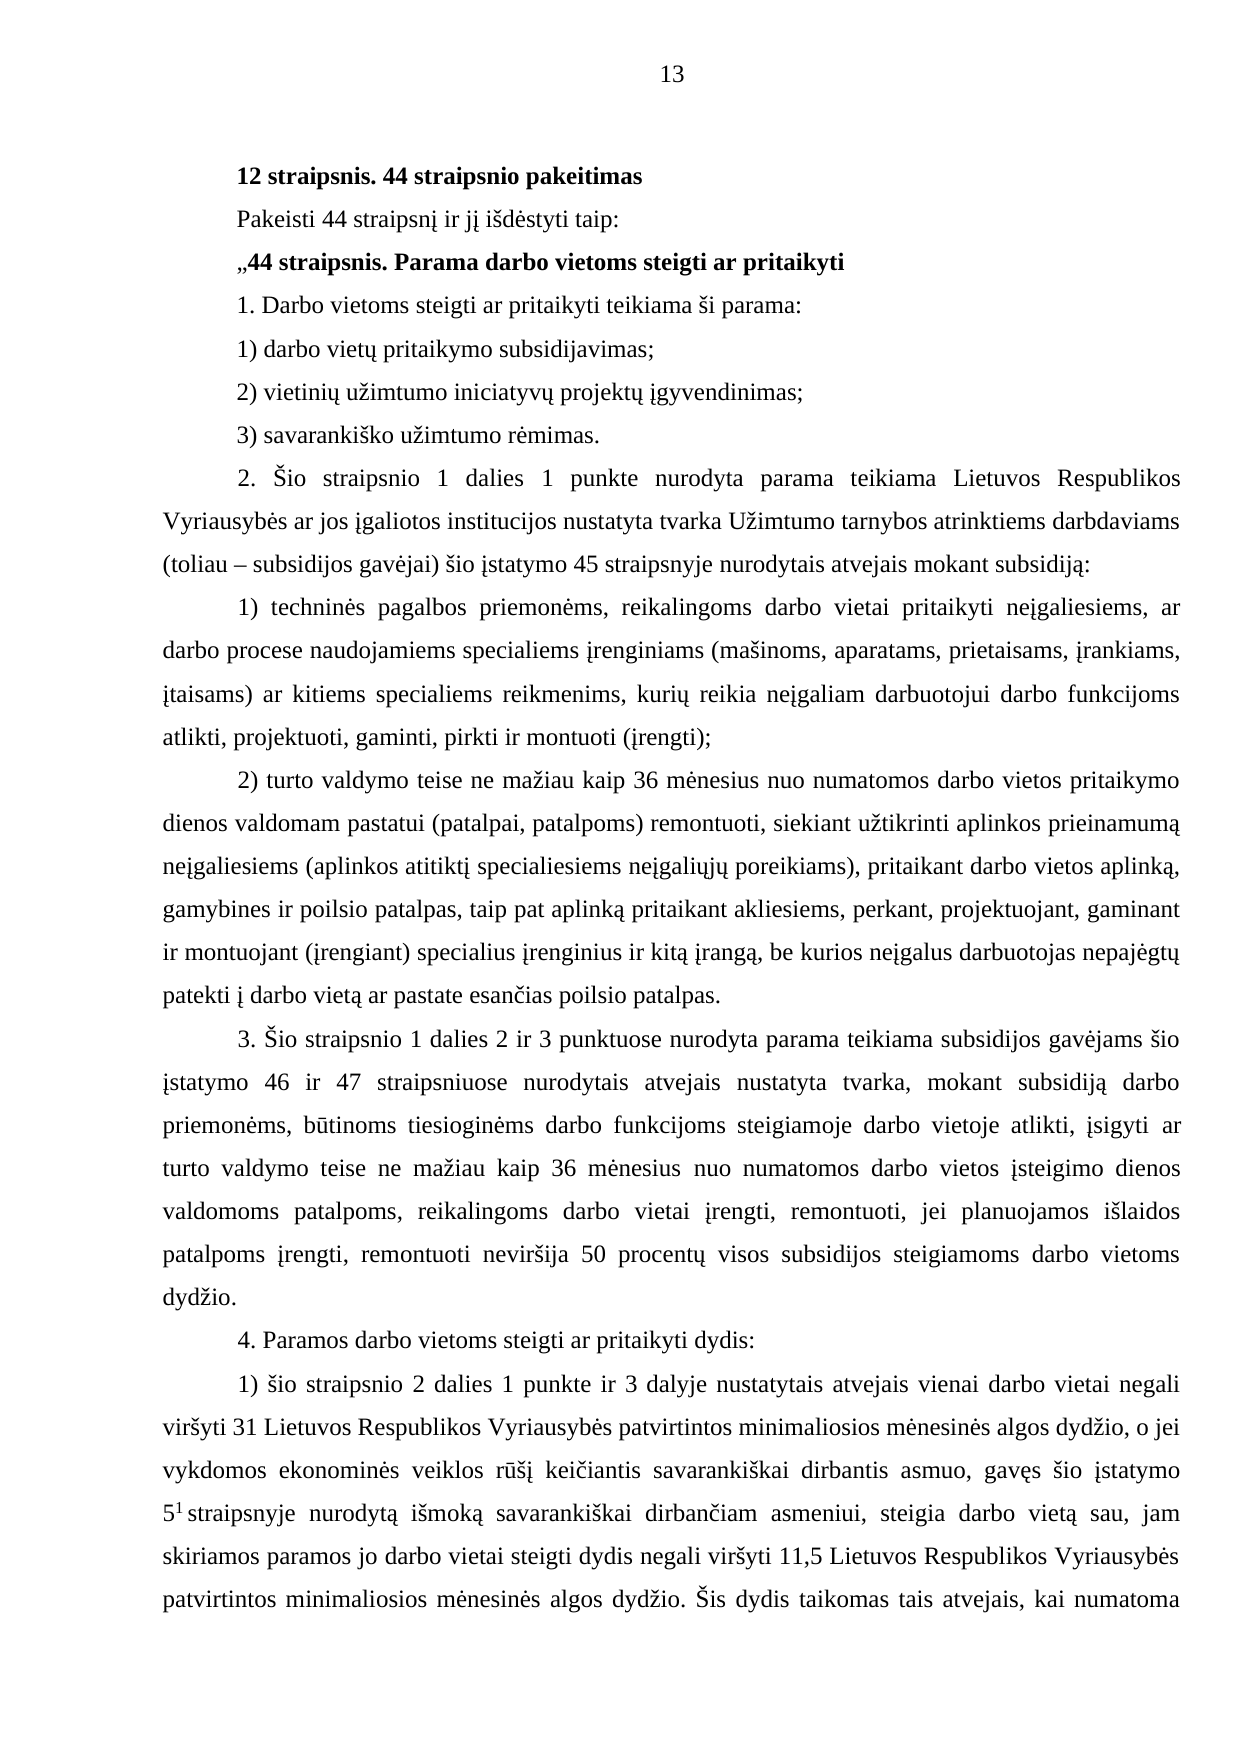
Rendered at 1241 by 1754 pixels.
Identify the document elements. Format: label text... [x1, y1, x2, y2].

text 3. Šio straipsnio 1 dalies 2 ir 3 punktuose nurodyta parama teikiama subsidijos gavėjams šio įstatymo 46 ir 47 straipsniuose nurodytais atvejais nustatyta tvarka, mokant subsidiją darbo priemonėms, būtinoms tiesioginėms darbo funkcijoms steigiamoje darbo vietoje atlikti, įsigyti ar turto valdymo teise ne mažiau kaip 36 mėnesius nuo numatomos darbo vietos įsteigimo dienos valdomoms patalpoms, reikalingoms darbo vietai įrengti, remontuoti, jei planuojamos išlaidos patalpoms įrengti, remontuoti neviršija 50 procentų visos subsidijos steigiamoms darbo vietoms dydžio. [162, 1024, 1181, 1311]
text Pakeisti 44 straipsnį ir jį išdėstyti taip: [162, 204, 1181, 233]
text „44 straipsnis. Parama darbo vietoms steigti ar pritaikyti [162, 247, 1181, 276]
text 3) savarankiško užimtumo rėmimas. [162, 420, 1181, 449]
text 1. Darbo vietoms steigti ar pritaikyti teikiama ši parama: [162, 291, 1181, 319]
text 1) techninės pagalbos priemonėms, reikalingoms darbo vietai pritaikyti neįgaliesiems, ar darbo procese naudojamiems specialiems įrenginiams (mašinoms, aparatams, prietaisams, įrankiams, įtaisams) ar kitiems specialiems reikmenims, kurių reikia neįgaliam darbuotojui darbo funkcijoms atlikti, projektuoti, gaminti, pirkti ir montuoti (įrengti); [162, 592, 1181, 751]
text 2) turto valdymo teise ne mažiau kaip 36 mėnesius nuo numatomos darbo vietos pritaikymo dienos valdomam pastatui (patalpai, patalpoms) remontuoti, siekiant užtikrinti aplinkos prieinamumą neįgaliesiems (aplinkos atitiktį specialiesiems neįgaliųjų poreikiams), pritaikant darbo vietos aplinką, gamybines ir poilsio patalpas, taip pat aplinką pritaikant akliesiems, perkant, projektuojant, gaminant ir montuojant (įrengiant) specialius įrenginius ir kitą įrangą, be kurios neįgalus darbuotojas nepajėgtų patekti į darbo vietą ar pastate esančias poilsio patalpas. [162, 765, 1181, 1009]
text 2. Šio straipsnio 1 dalies 1 punkte nurodyta parama teikiama Lietuvos Respublikos Vyriausybės ar jos įgaliotos institucijos nustatyta tvarka Užimtumo tarnybos atrinktiems darbdaviams (toliau – subsidijos gavėjai) šio įstatymo 45 straipsnyje nurodytais atvejais mokant subsidiją: [162, 463, 1181, 578]
text 4. Paramos darbo vietoms steigti ar pritaikyti dydis: [162, 1326, 1181, 1354]
text 12 straipsnis. 44 straipsnio pakeitimas [162, 161, 1181, 190]
text 1) darbo vietų pritaikymo subsidijavimas; [162, 334, 1181, 362]
text 1) šio straipsnio 2 dalies 1 punkte ir 3 dalyje nustatytais atvejais vienai darbo vietai negali viršyti 31 Lietuvos Respublikos Vyriausybės patvirtintos minimaliosios mėnesinės algos dydžio, o jei vykdomos ekonominės veiklos rūšį keičiantis savarankiškai dirbantis asmuo, gavęs šio įstatymo 51 straipsnyje nurodytą išmoką savarankiškai dirbančiam asmeniui, steigia darbo vietą sau, jam skiriamos paramos jo darbo vietai steigti dydis negali viršyti 11,5 Lietuvos Respublikos Vyriausybės patvirtintos minimaliosios mėnesinės algos dydžio. Šis dydis taikomas tais atvejais, kai numatoma [162, 1369, 1181, 1613]
text 2) vietinių užimtumo iniciatyvų projektų įgyvendinimas; [162, 377, 1181, 406]
